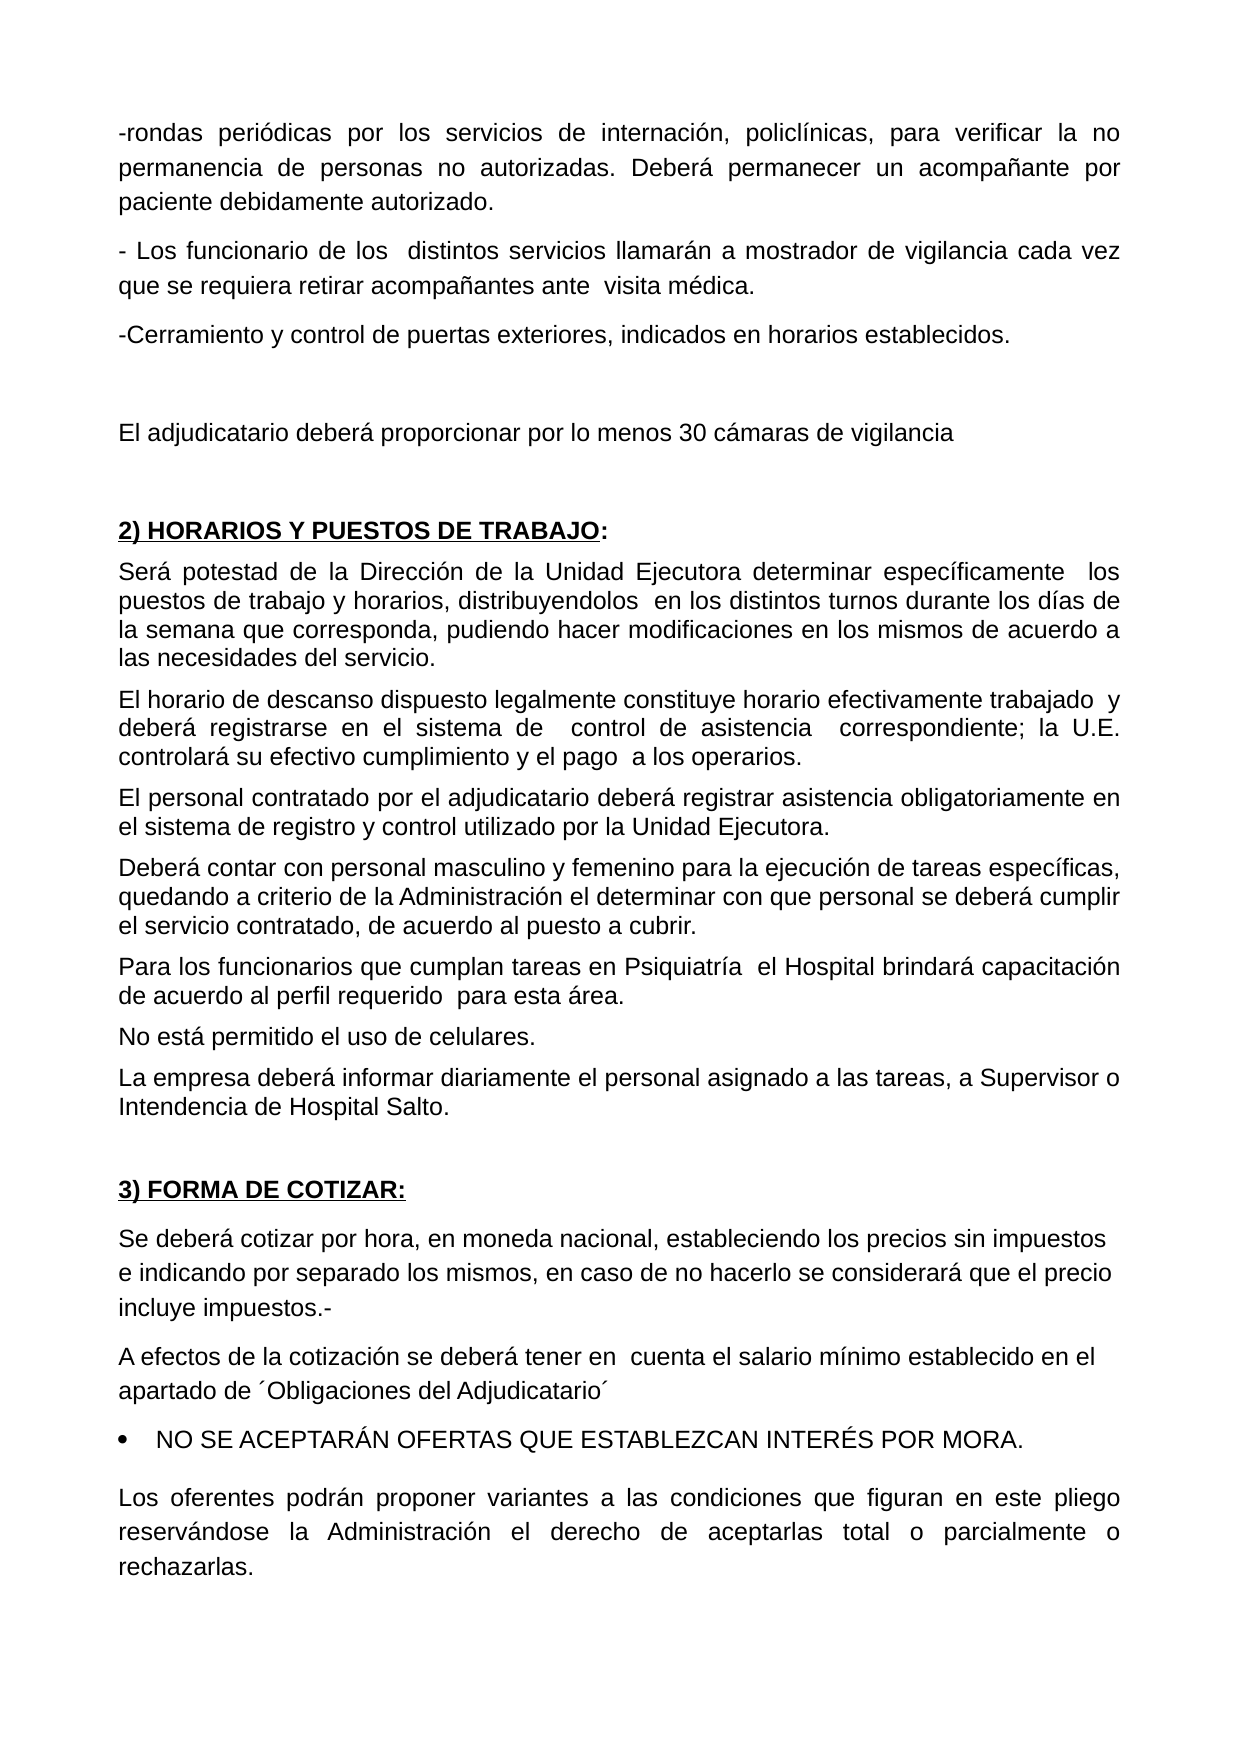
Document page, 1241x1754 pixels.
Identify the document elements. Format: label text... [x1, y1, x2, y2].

text Deberá contar con personal masculino y femenino para la ejecución de tareas específicas, quedando a criterio de la Administración el determinar con que personal se deberá cumplir el servicio contratado, de acuerdo al puesto a cubrir. [118, 853, 1122, 940]
text 2) HORARIOS Y PUESTOS DE TRABAJO: [118, 516, 1122, 545]
text Será potestad de la Dirección de la Unidad Ejecutora determinar específicamente los puestos de trabajo y horarios, distribuyendolos en los distintos turnos durante los días de la semana que corresponda, pudiendo hacer modificaciones en los mismos de acuerdo a las necesidades del servicio. [118, 557, 1122, 672]
text -rondas periódicas por los servicios de internación, policlínicas, para verificar la no permanencia de personas no autorizadas. Deberá permanecer un acompañante por paciente debidamente autorizado. [118, 118, 1122, 216]
text A efectos de la cotización se deberá tener en cuenta el salario mínimo establecido en el apartado de ´Obligaciones del Adjudicatario´ [118, 1342, 1122, 1405]
text -Cerramiento y control de puertas exteriores, indicados en horarios establecidos. [118, 320, 1122, 348]
text El horario de descanso dispuesto legalmente constituye horario efectivamente trabajado y deberá registrarse en el sistema de control de asistencia correspondiente; la U.E. controlará su efectivo cumplimiento y el pago a los operarios. [118, 685, 1122, 771]
text Los oferentes podrán proponer variantes a las condiciones que figuran en este pliego reservándose la Administración el derecho de aceptarlas total o parcialmente o rechazarlas. [118, 1483, 1122, 1581]
text - Los funcionario de los distintos servicios llamarán a mostrador de vigilancia cada vez que se requiera retirar acompañantes ante visita médica. [118, 236, 1122, 299]
list No se aceptarán ofertas que establezcan interés por mora. [118, 1425, 1122, 1454]
text 3) Forma de Cotizar: [118, 1175, 1122, 1203]
text El adjudicatario deberá proporcionar por lo menos 30 cámaras de vigilancia [118, 418, 1122, 447]
text No está permitido el uso de celulares. [118, 1022, 1122, 1051]
text Se deberá cotizar por hora, en moneda nacional, estableciendo los precios sin impuestos e indicando por separado los mismos, en caso de no hacerlo se considerará que el precio incluye impuestos.- [118, 1224, 1122, 1321]
text Para los funcionarios que cumplan tareas en Psiquiatría el Hospital brindará capacitación de acuerdo al perfil requerido para esta área. [118, 952, 1122, 1010]
text La empresa deberá informar diariamente el personal asignado a las tareas, a Supervisor o Intendencia de Hospital Salto. [118, 1063, 1122, 1121]
text El personal contratado por el adjudicatario deberá registrar asistencia obligatoriamente en el sistema de registro y control utilizado por la Unidad Ejecutora. [118, 783, 1122, 841]
